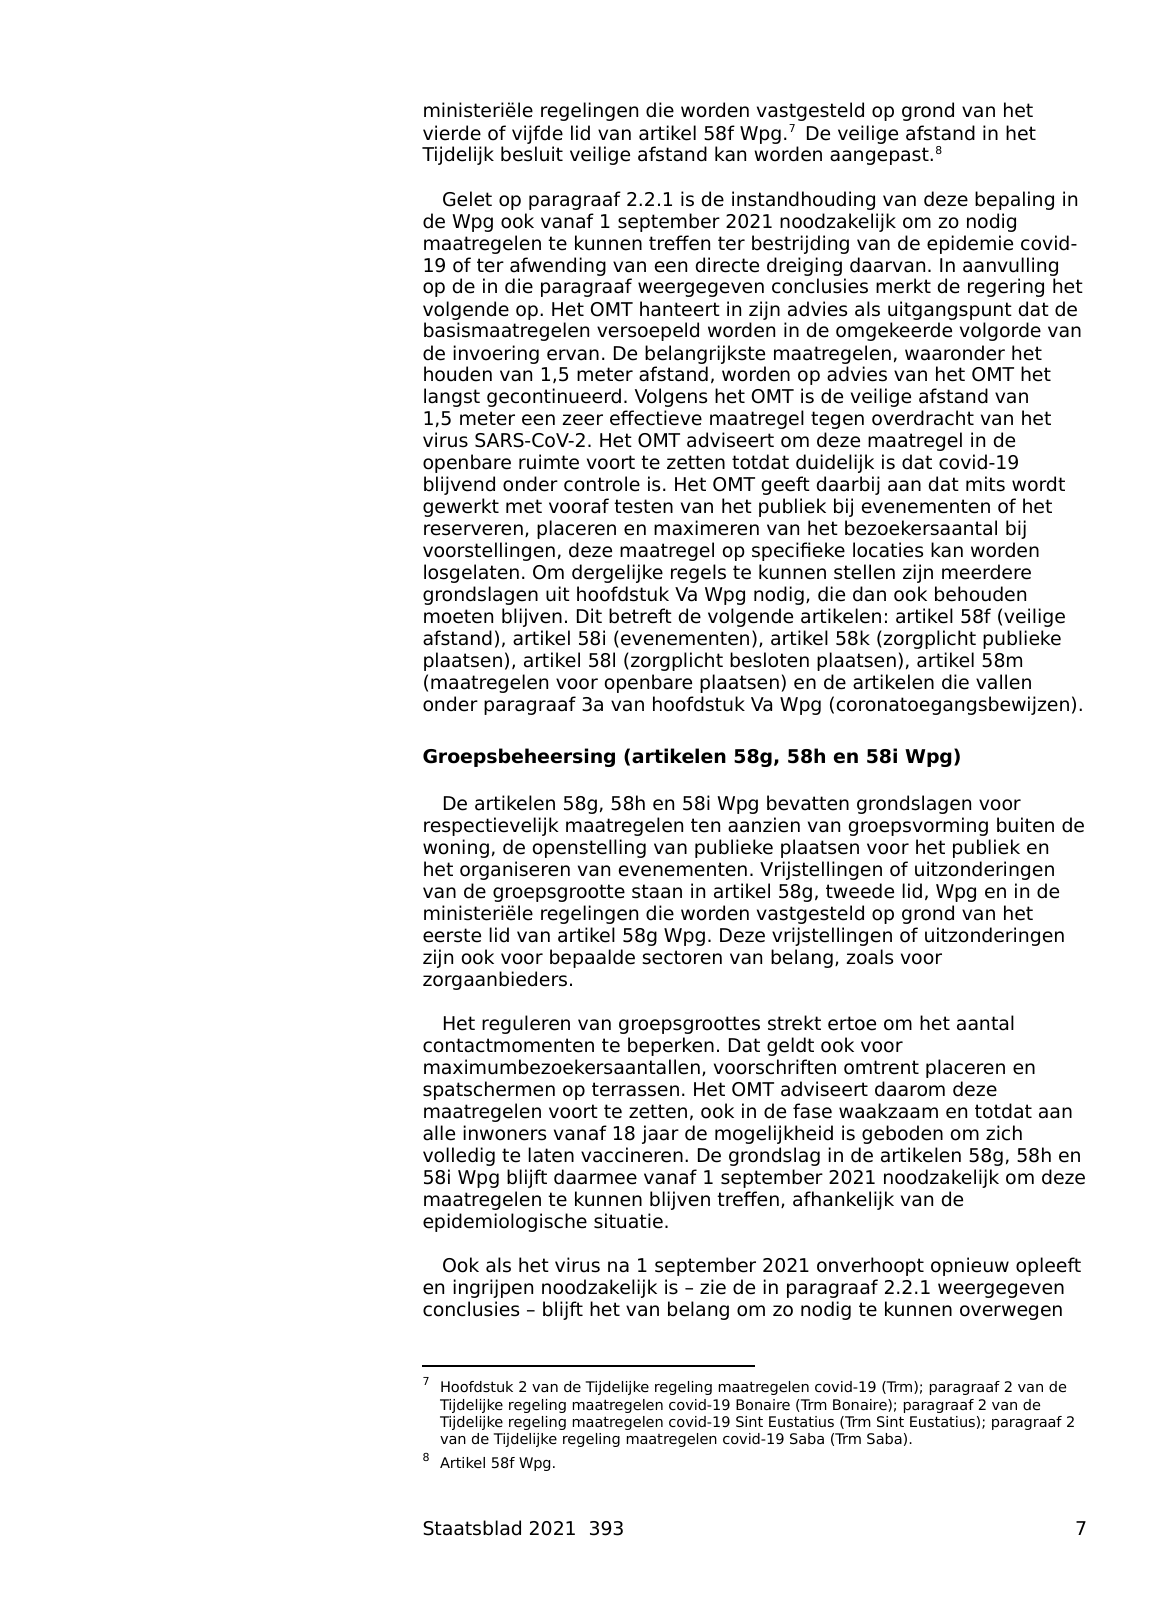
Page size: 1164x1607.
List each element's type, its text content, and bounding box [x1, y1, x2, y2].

text Artikel 58f Wpg. [422, 1451, 1087, 1473]
subtitle Groepsbeheersing (artikelen 58g, 58h en 58i Wpg) [422, 746, 1087, 768]
text De artikelen 58g, 58h en 58i Wpg bevatten grondslagen voor respectievelijk maatregelen ten aanzien van groepsvorming buiten de woning, de openstelling van publieke plaatsen voor het publiek en het organiseren van evenementen. Vrijstellingen of uitzonderingen van de groepsgrootte staan in artikel 58g, tweede lid, Wpg en in de ministeriële regelingen die worden vastgesteld op grond van het eerste lid van artikel 58g Wpg. Deze vrijstellingen of uitzonderingen zijn ook voor bepaalde sectoren van belang, zoals voor zorgaanbieders. [422, 793, 1087, 991]
text Hoofdstuk 2 van de Tijdelijke regeling maatregelen covid-19 (Trm); paragraaf 2 van de Tijdelijke regeling maatregelen covid-19 Bonaire (Trm Bonaire); paragraaf 2 van de Tijdelijke regeling maatregelen covid-19 Sint Eustatius (Trm Sint Eustatius); paragraaf 2 van de Tijdelijke regeling maatregelen covid-19 Saba (Trm Saba). [422, 1375, 1087, 1448]
text ministeriële regelingen die worden vastgesteld op grond van het vierde of vijfde lid van artikel 58f Wpg. De veilige afstand in het Tijdelijk besluit veilige afstand kan worden aangepast. [422, 100, 1087, 166]
text Het reguleren van groepsgroottes strekt ertoe om het aantal contactmomenten te beperken. Dat geldt ook voor maximumbezoekersaantallen, voorschriften omtrent placeren en spatschermen op terrassen. Het OMT adviseert daarom deze maatregelen voort te zetten, ook in de fase waakzaam en totdat aan alle inwoners vanaf 18 jaar de mogelijkheid is geboden om zich volledig te laten vaccineren. De grondslag in de artikelen 58g, 58h en 58i Wpg blijft daarmee vanaf 1 september 2021 noodzakelijk om deze maatregelen te kunnen blijven treffen, afhankelijk van de epidemiologische situatie. [422, 1013, 1087, 1233]
text Ook als het virus na 1 september 2021 onverhoopt opnieuw opleeft en ingrijpen noodzakelijk is – zie de in paragraaf 2.2.1 weergegeven conclusies – blijft het van belang om zo nodig te kunnen overwegen [422, 1255, 1087, 1321]
text Gelet op paragraaf 2.2.1 is de instandhouding van deze bepaling in de Wpg ook vanaf 1 september 2021 noodzakelijk om zo nodig maatregelen te kunnen treffen ter bestrijding van de epidemie covid-19 of ter afwending van een directe dreiging daarvan. In aanvulling op de in die paragraaf weergegeven conclusies merkt de regering het volgende op. Het OMT hanteert in zijn advies als uitgangspunt dat de basismaatregelen versoepeld worden in de omgekeerde volgorde van de invoering ervan. De belangrijkste maatregelen, waaronder het houden van 1,5 meter afstand, worden op advies van het OMT het langst gecontinueerd. Volgens het OMT is de veilige afstand van 1,5 meter een zeer effectieve maatregel tegen overdracht van het virus SARS-CoV-2. Het OMT adviseert om deze maatregel in de openbare ruimte voort te zetten totdat duidelijk is dat covid-19 blijvend onder controle is. Het OMT geeft daarbij aan dat mits wordt gewerkt met vooraf testen van het publiek bij evenementen of het reserveren, placeren en maximeren van het bezoekersaantal bij voorstellingen, deze maatregel op specifieke locaties kan worden losgelaten. Om dergelijke regels te kunnen stellen zijn meerdere grondslagen uit hoofdstuk Va Wpg nodig, die dan ook behouden moeten blijven. Dit betreft de volgende artikelen: artikel 58f (veilige afstand), artikel 58i (evenementen), artikel 58k (zorgplicht publieke plaatsen), artikel 58l (zorgplicht besloten plaatsen), artikel 58m (maatregelen voor openbare plaatsen) en de artikelen die vallen onder paragraaf 3a van hoofdstuk Va Wpg (coronatoegangsbewijzen). [422, 188, 1087, 716]
